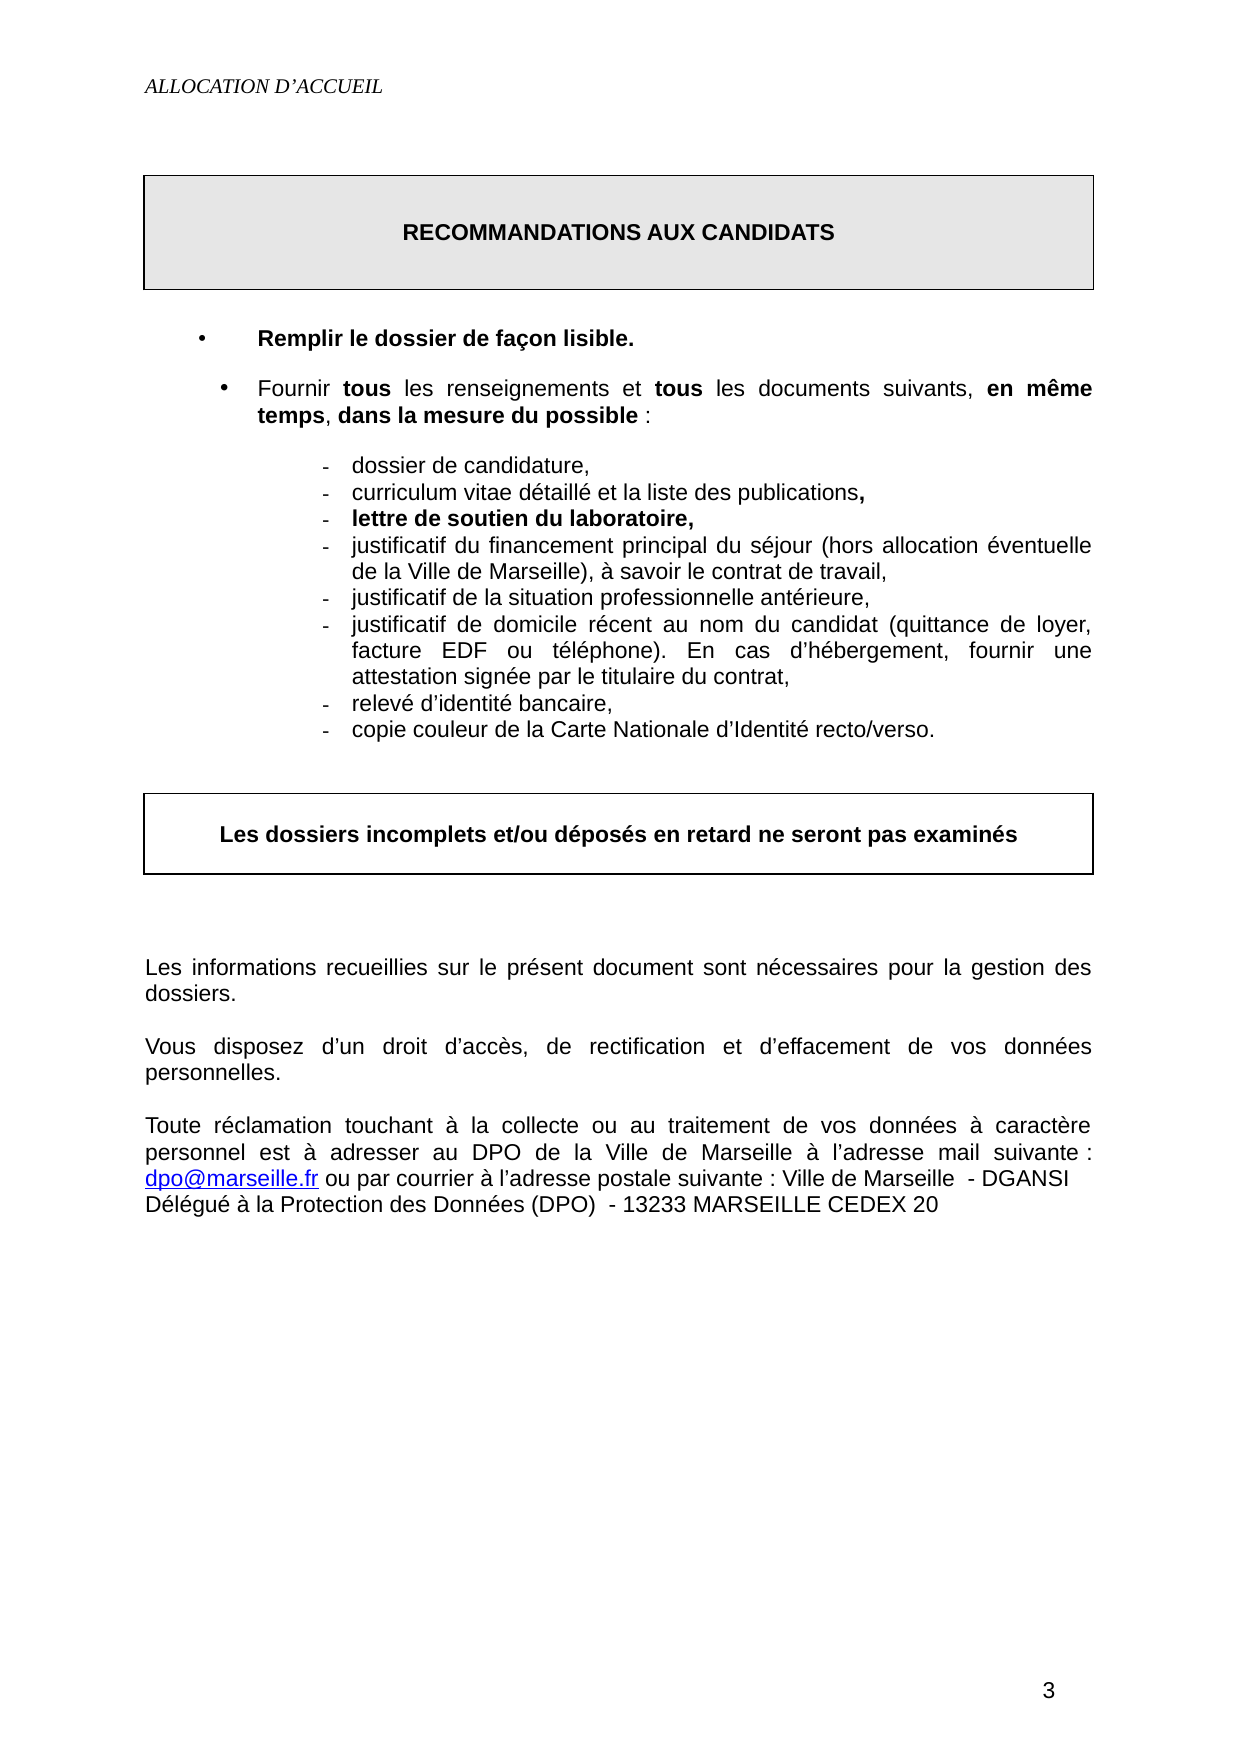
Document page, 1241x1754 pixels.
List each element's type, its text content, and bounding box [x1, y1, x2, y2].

list copie couleur de la Carte Nationale d’Identité recto/verso. [322, 716, 1092, 742]
subtitle Les dossiers incomplets et/ou déposés en retard ne seront pas examinés [145, 819, 1092, 847]
text RECOMMANDATIONS AUX CANDIDATS [145, 218, 1093, 246]
text Toute réclamation touchant à la collecte ou au traitement de vos données à caractère personnel est à adresser au DPO de la Ville de Marseille à l’adresse mail suivante : dpo@marseille.fr ou par courrier à l’adresse postale suivante : Ville de Marseille - DGANSI [145, 1112, 1092, 1191]
list Fournir tous les renseignements et tous les documents suivants, en même temps, dans la mesure du possible : [220, 375, 1092, 428]
list lettre de soutien du laboratoire, [322, 505, 1092, 532]
list justificatif de domicile récent au nom du candidat (quittance de loyer, facture EDF ou téléphone). En cas d’hébergement, fournir une attestation signée par le titulaire du contrat, [322, 611, 1092, 690]
list dossier de candidature, [322, 452, 1092, 479]
text Les informations recueillies sur le présent document sont nécessaires pour la gestion des dossiers. [145, 954, 1092, 1007]
list Remplir le dossier de façon lisible. [198, 325, 1045, 351]
list relevé d’identité bancaire, [322, 690, 1092, 716]
text Vous disposez d’un droit d’accès, de rectification et d’effacement de vos données personnelles. [145, 1033, 1092, 1086]
list justificatif du financement principal du séjour (hors allocation éventuelle de la Ville de Marseille), à savoir le contrat de travail, [322, 532, 1092, 584]
list curriculum vitae détaillé et la liste des publications, [322, 479, 1092, 505]
list justificatif de la situation professionnelle antérieure, [322, 584, 1092, 611]
text Délégué à la Protection des Données (DPO) - 13233 MARSEILLE CEDEX 20 [145, 1191, 1092, 1217]
